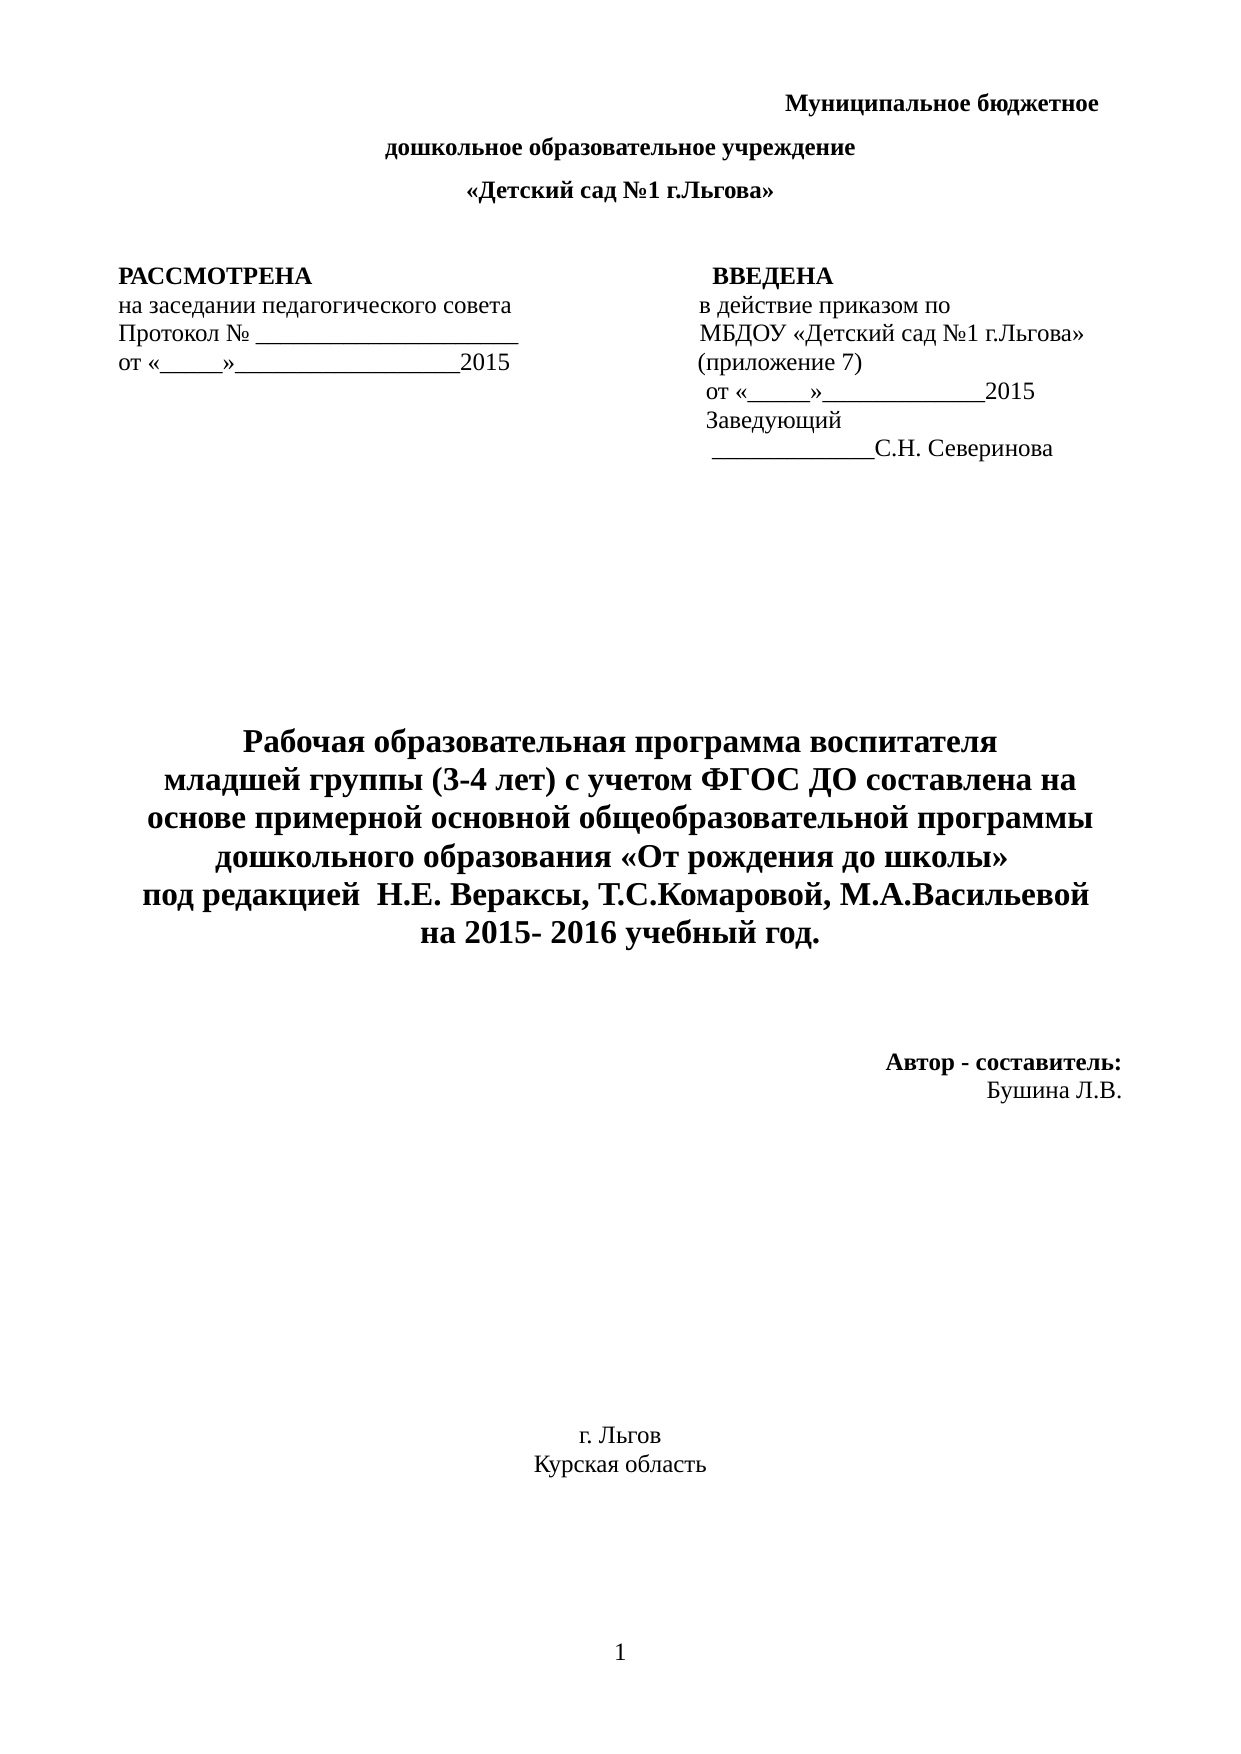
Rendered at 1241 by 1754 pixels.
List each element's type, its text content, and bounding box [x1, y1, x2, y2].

text от «_____»_____________2015 [118, 376, 1122, 405]
text от «_____»__________________2015 (приложение 7) [118, 347, 1122, 376]
text г. Льгов [118, 1421, 1122, 1449]
text Протокол № _____________________ МБДОУ «Детский сад №1 г.Льгова» [118, 318, 1122, 347]
text Бушина Л.В. [118, 1076, 1122, 1104]
text Курская область [118, 1449, 1122, 1478]
text Рабочая образовательная программа воспитателя [118, 721, 1122, 759]
text под редакцией Н.Е. Вераксы, Т.С.Комаровой, М.А.Васильевой [118, 874, 1122, 913]
text РАССМОТРЕНА ВВЕДЕНА [118, 261, 1122, 290]
text Заведующий [118, 405, 1122, 433]
text Муниципальное бюджетное дошкольное образовательное учреждение [118, 88, 1122, 160]
text «Детский сад №1 г.Льгова» [118, 175, 1122, 203]
text Автор - составитель: [118, 1047, 1122, 1076]
text младшей группы (3-4 лет) с учетом ФГОС ДО составлена на основе примерной основной общеобразовательной программы дошкольного образования «От рождения до школы» [118, 759, 1122, 874]
text на 2015- 2016 учебный год. [118, 913, 1122, 951]
text _____________С.Н. Северинова [118, 433, 1122, 462]
text на заседании педагогического совета в действие приказом по [118, 290, 1122, 318]
